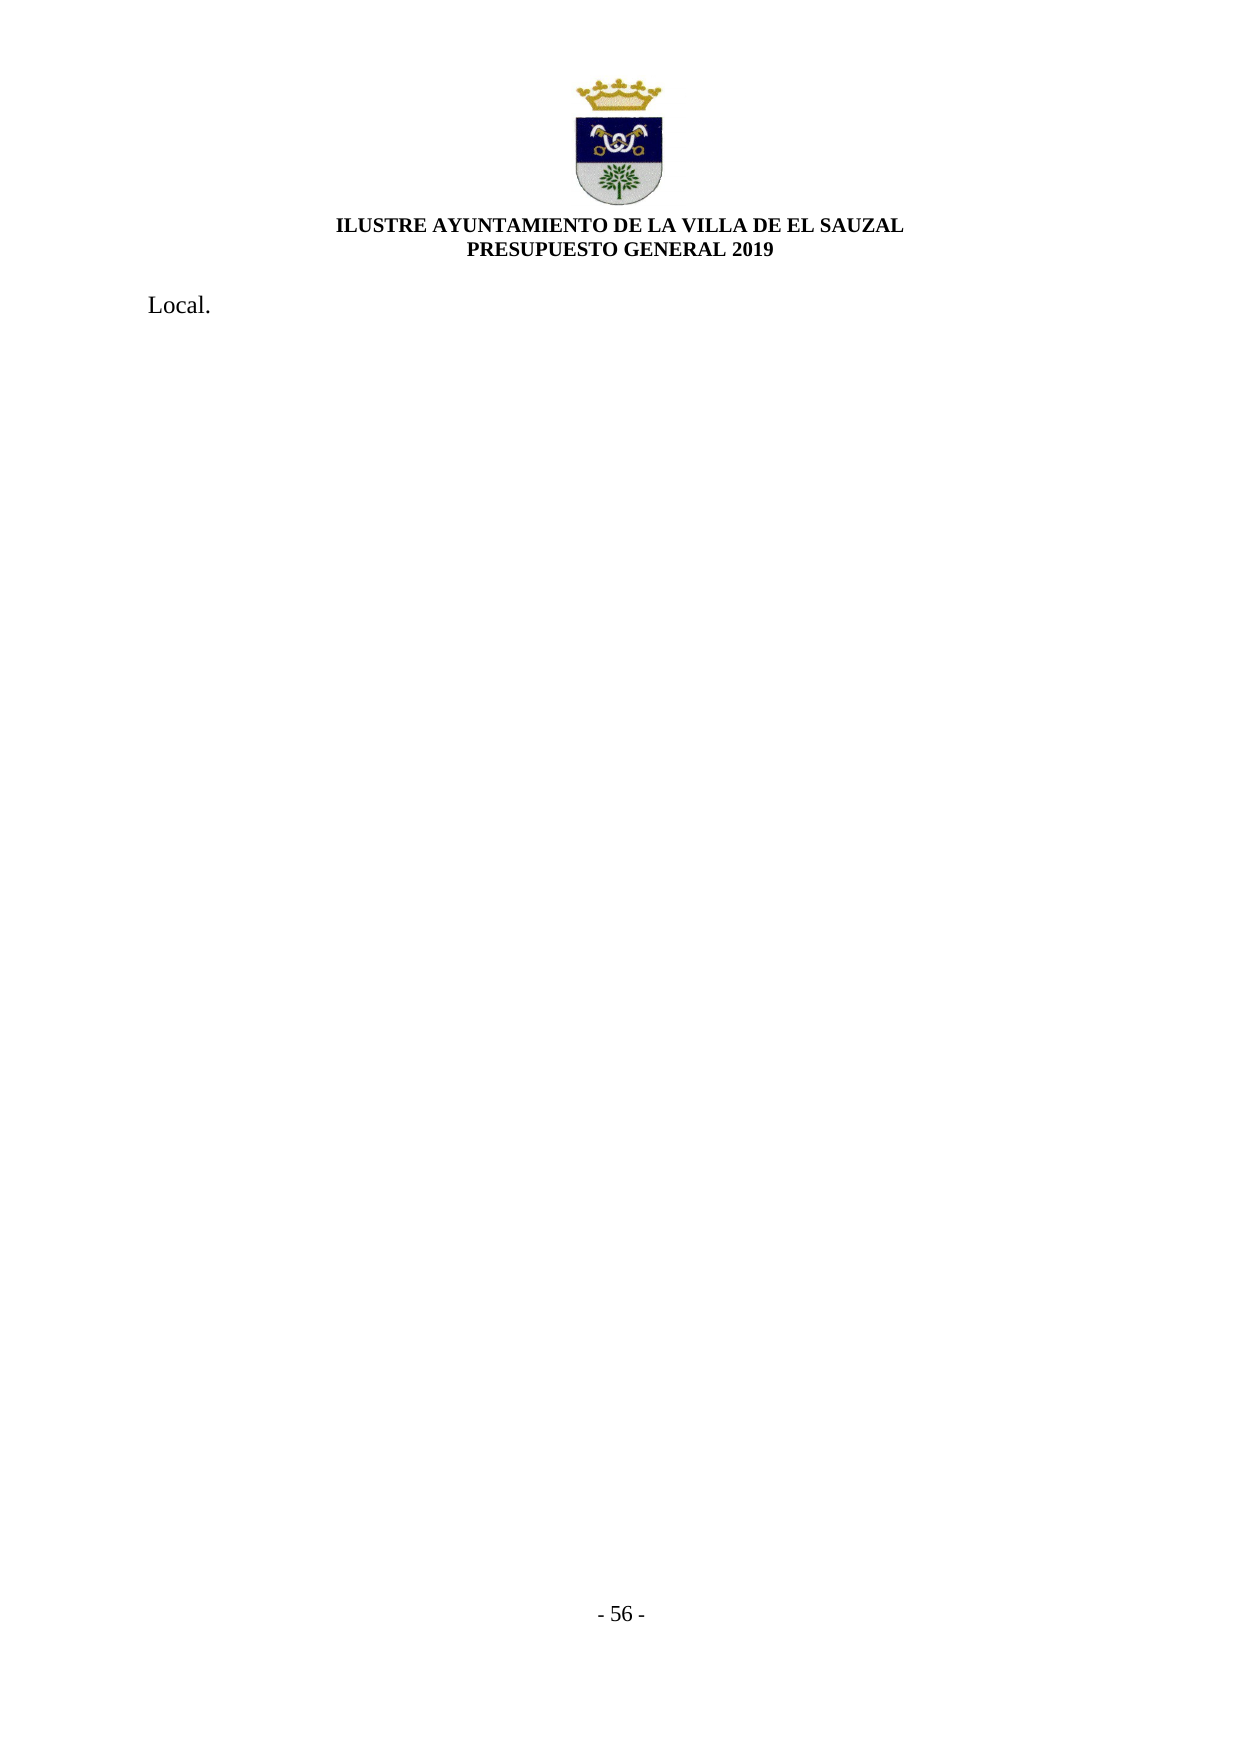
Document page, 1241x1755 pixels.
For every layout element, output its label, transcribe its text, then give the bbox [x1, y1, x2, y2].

text Local. [148, 290, 1093, 319]
